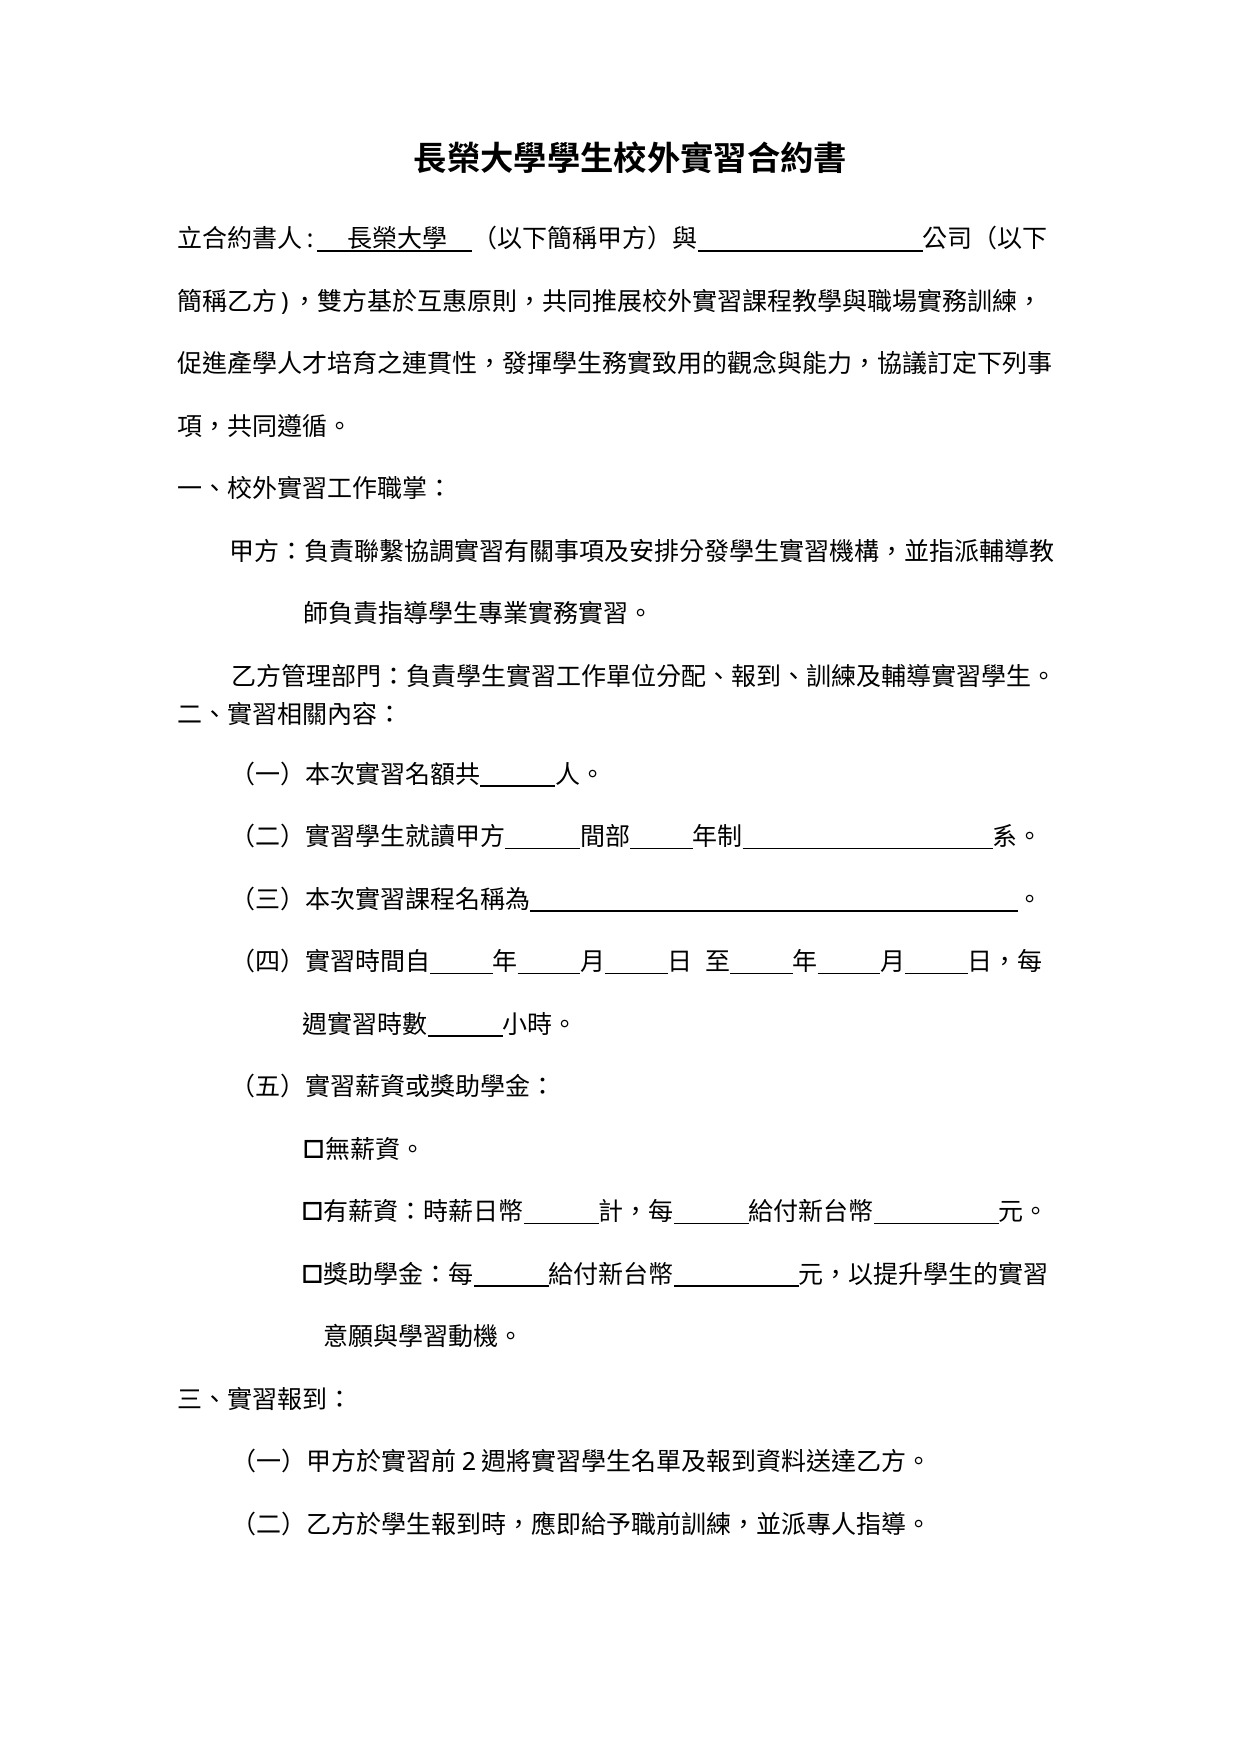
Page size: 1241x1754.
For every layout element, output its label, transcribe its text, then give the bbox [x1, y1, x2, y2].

text 乙方管理部門：負責學生實習工作單位分配、報到、訓練及輔導實習學生。 [231, 633, 1060, 695]
text （一）甲方於實習前2週將實習學生名單及報到資料送達乙方。 [231, 1418, 1060, 1481]
text 二、實習相關內容： [177, 695, 1063, 731]
text （五）實習薪資或獎助學金： [230, 1043, 1060, 1106]
text （一）本次實習名額共 人。 [230, 731, 1060, 793]
text （三）本次實習課程名稱為 。 [230, 856, 1060, 918]
text 甲方：負責聯繫協調實習有關事項及安排分發學生實習機構，並指派輔導教師負責指導學生專業實務實習。 [229, 508, 1060, 633]
text （四）實習時間自 年 月 日 至 年 月 日，每週實習時數 小時。 [230, 918, 1060, 1043]
text 一、校外實習工作職掌： [177, 445, 1060, 508]
text 三、實習報到： [177, 1356, 1060, 1418]
text （二）實習學生就讀甲方 間部 年制 系。 [230, 793, 1060, 856]
text 無薪資。 [177, 1106, 1060, 1168]
text 立合約書人: 長榮大學 （以下簡稱甲方）與 公司（以下簡稱乙方)，雙方基於互惠原則，共同推展校外實習課程教學與職場實務訓練，促進產學人才培育之連貫性，發揮學生務實致用的觀念與能力，協議訂定下列事項，共同遵循。 [177, 195, 1060, 445]
text 有薪資：時薪日幣 計，每 給付新台幣 元。 [227, 1168, 1060, 1231]
text （二）乙方於學生報到時，應即給予職前訓練，並派專人指導。 [231, 1481, 1060, 1543]
text 長榮大學學生校外實習合約書 [177, 114, 1063, 176]
text 獎助學金：每 給付新台幣 元，以提升學生的實習意願與學習動機。 [301, 1231, 1060, 1356]
